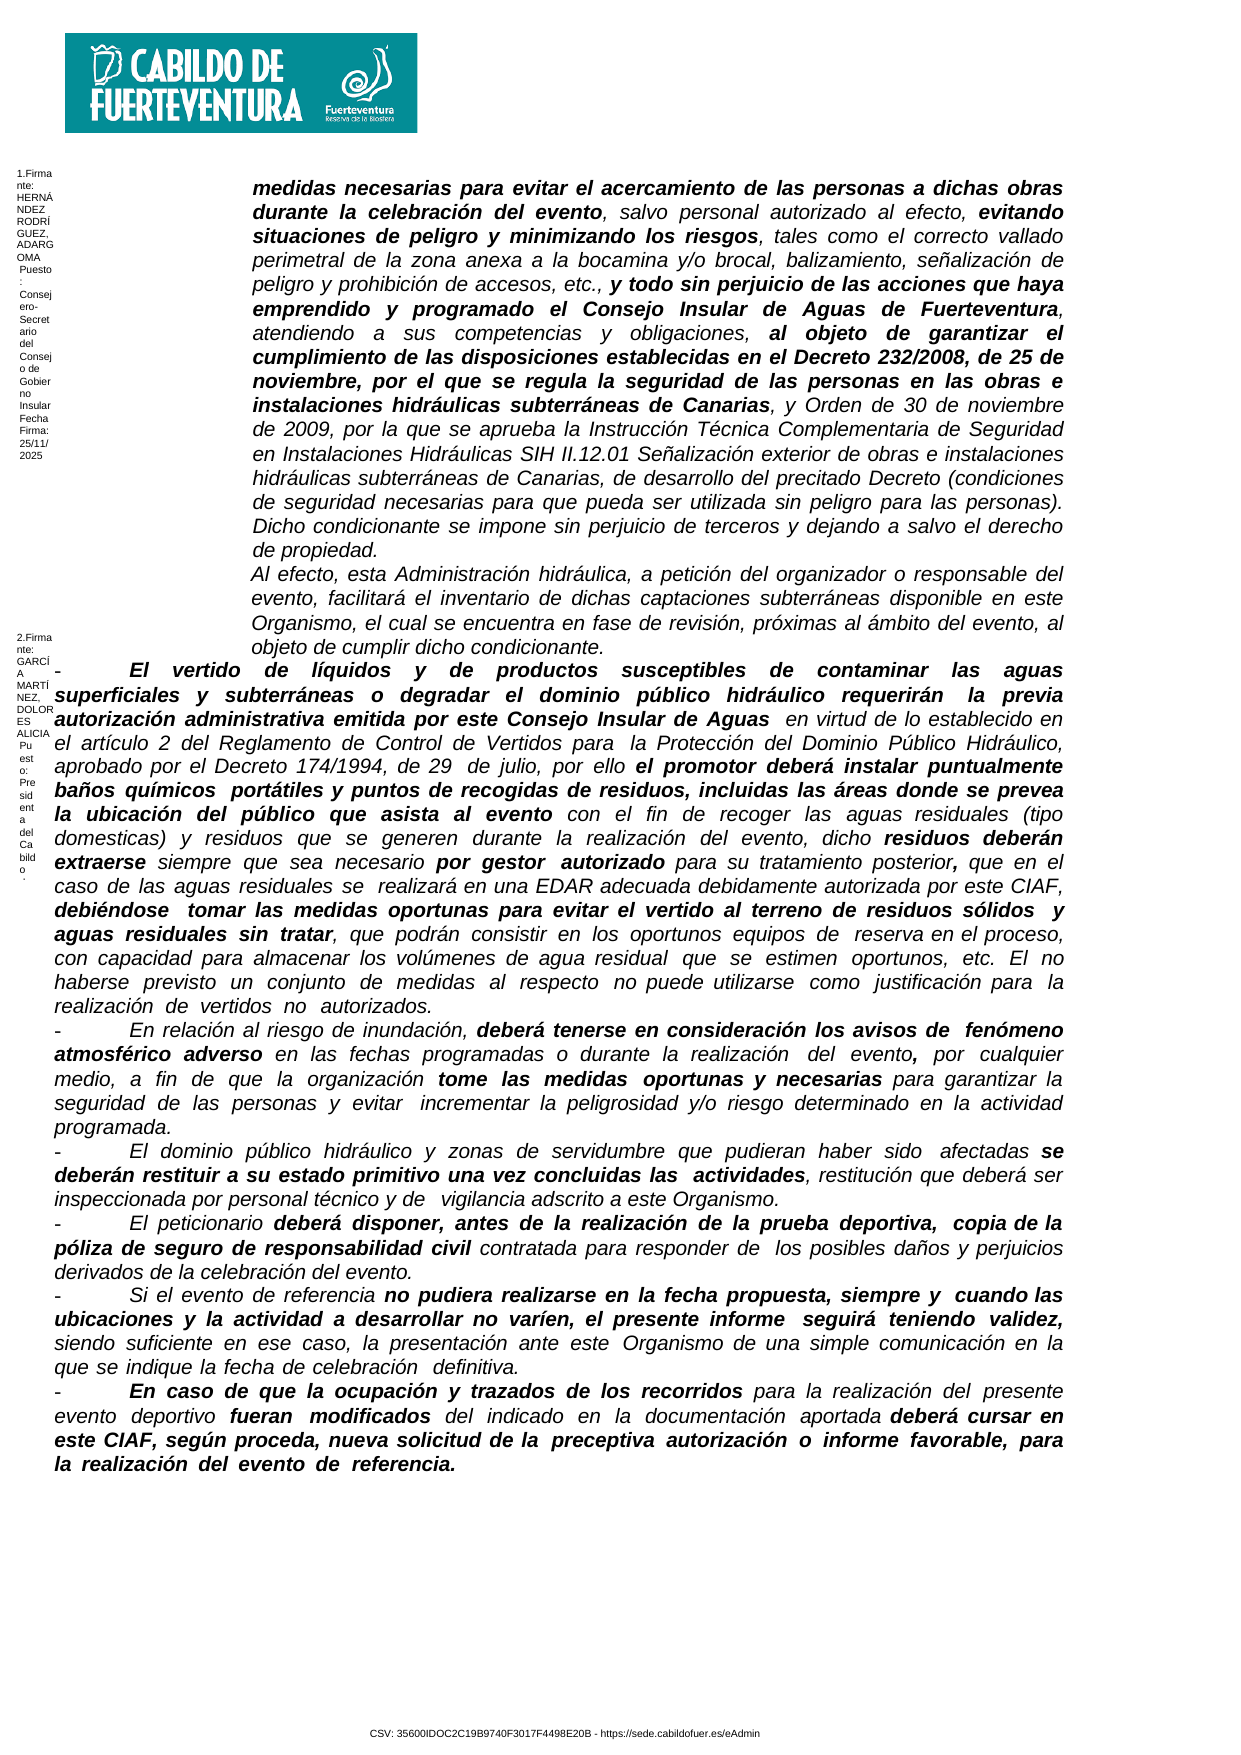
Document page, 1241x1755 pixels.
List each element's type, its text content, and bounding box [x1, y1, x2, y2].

list En relación al riesgo de inundación, deberá tenerse en consideración los avisos de fenómeno atmosférico adverso en las fechas programadas o durante la realización del evento, por cualquier medio, a fin de que la organización tome las medidas oportunas y necesarias para garantizar la seguridad de las personas y evitar incrementar la peligrosidad y/o riesgo determinado en la actividad programada. [54, 1018, 1064, 1139]
list Si el evento de referencia no pudiera realizarse en la fecha propuesta, siempre y cuando las ubicaciones y la actividad a desarrollar no varíen, el presente informe seguirá teniendo validez, siendo suficiente en ese caso, la presentación ante este Organismo de una simple comunicación en la que se indique la fecha de celebración definitiva. [54, 1283, 1064, 1379]
list El dominio público hidráulico y zonas de servidumbre que pudieran haber sido afectadas se deberán restituir a su estado primitivo una vez concluidas las actividades, restitución que deberá ser inspeccionada por personal técnico y de vigilancia adscrito a este Organismo. [54, 1139, 1064, 1211]
text Al efecto, esta Administración hidráulica, a petición del organizador o responsable del evento, facilitará el inventario de dichas captaciones subterráneas disponible en este Organismo, el cual se encuentra en fase de revisión, próximas al ámbito del evento, al objeto de cumplir dicho condicionante. [251, 562, 1064, 658]
text medidas necesarias para evitar el acercamiento de las personas a dichas obras durante la celebración del evento, salvo personal autorizado al efecto, evitando situaciones de peligro y minimizando los riesgos, tales como el correcto vallado perimetral de la zona anexa a la bocamina y/o brocal, balizamiento, señalización de peligro y prohibición de accesos, etc., y todo sin perjuicio de las acciones que haya emprendido y programado el Consejo Insular de Aguas de Fuerteventura, atendiendo a sus competencias y obligaciones, al objeto de garantizar el cumplimiento de las disposiciones establecidas en el Decreto 232/2008, de 25 de noviembre, por el que se regula la seguridad de las personas en las obras e instalaciones hidráulicas subterráneas de Canarias, y Orden de 30 de noviembre de 2009, por la que se aprueba la Instrucción Técnica Complementaria de Seguridad en Instalaciones Hidráulicas SIH II.12.01 Señalización exterior de obras e instalaciones hidráulicas subterráneas de Canarias, de desarrollo del precitado Decreto (condiciones de seguridad necesarias para que pueda ser utilizada sin peligro para las personas). Dicho condicionante se impone sin perjuicio de terceros y dejando a salvo el derecho de propiedad. [252, 176, 1064, 562]
list El vertido de líquidos y de productos susceptibles de contaminar las aguas superficiales y subterráneas o degradar el dominio público hidráulico requerirán la previa autorización administrativa emitida por este Consejo Insular de Aguas en virtud de lo establecido en el artículo 2 del Reglamento de Control de Vertidos para la Protección del Dominio Público Hidráulico, aprobado por el Decreto 174/1994, de 29 de julio, por ello el promotor deberá instalar puntualmente baños químicos portátiles y puntos de recogidas de residuos, incluidas las áreas donde se prevea la ubicación del público que asista al evento con el fin de recoger las aguas residuales (tipo domesticas) y residuos que se generen durante la realización del evento, dicho residuos deberán extraerse siempre que sea necesario por gestor autorizado para su tratamiento posterior, que en el caso de las aguas residuales se realizará en una EDAR adecuada debidamente autorizada por este CIAF, debiéndose tomar las medidas oportunas para evitar el vertido al terreno de residuos sólidos y aguas residuales sin tratar, que podrán consistir en los oportunos equipos de reserva en el proceso, con capacidad para almacenar los volúmenes de agua residual que se estimen oportunos, etc. El no haberse previsto un conjunto de medidas al respecto no puede utilizarse como justificación para la realización de vertidos no autorizados. [54, 659, 1064, 1018]
text 2.Firmante: GARCÍA MARTÍNEZ, DOLORES ALICIA [17, 631, 54, 739]
text Puesto: Consejero-Secretario del Consejo de Gobierno Insular Fecha Firma: 25/11/2025 11:38:09 [19, 264, 52, 463]
text 1.Firmante: HERNÁNDEZ RODRÍGUEZ,ADARGOMA [17, 167, 54, 263]
list El peticionario deberá disponer, antes de la realización de la prueba deportiva, copia de la póliza de seguro de responsabilidad civil contratada para responder de los posibles daños y perjuicios derivados de la celebración del evento. [54, 1211, 1064, 1283]
list En caso de que la ocupación y trazados de los recorridos para la realización del presente evento deportivo fueran modificados del indicado en la documentación aportada deberá cursar en este CIAF, según proceda, nueva solicitud de la preceptiva autorización o informe favorable, para la realización del evento de referencia. [54, 1379, 1064, 1476]
text Puesto: Presidenta del Cabildo de Fuerteventura Fecha Firma: 25/11/2025 11:52:32 [19, 740, 36, 879]
